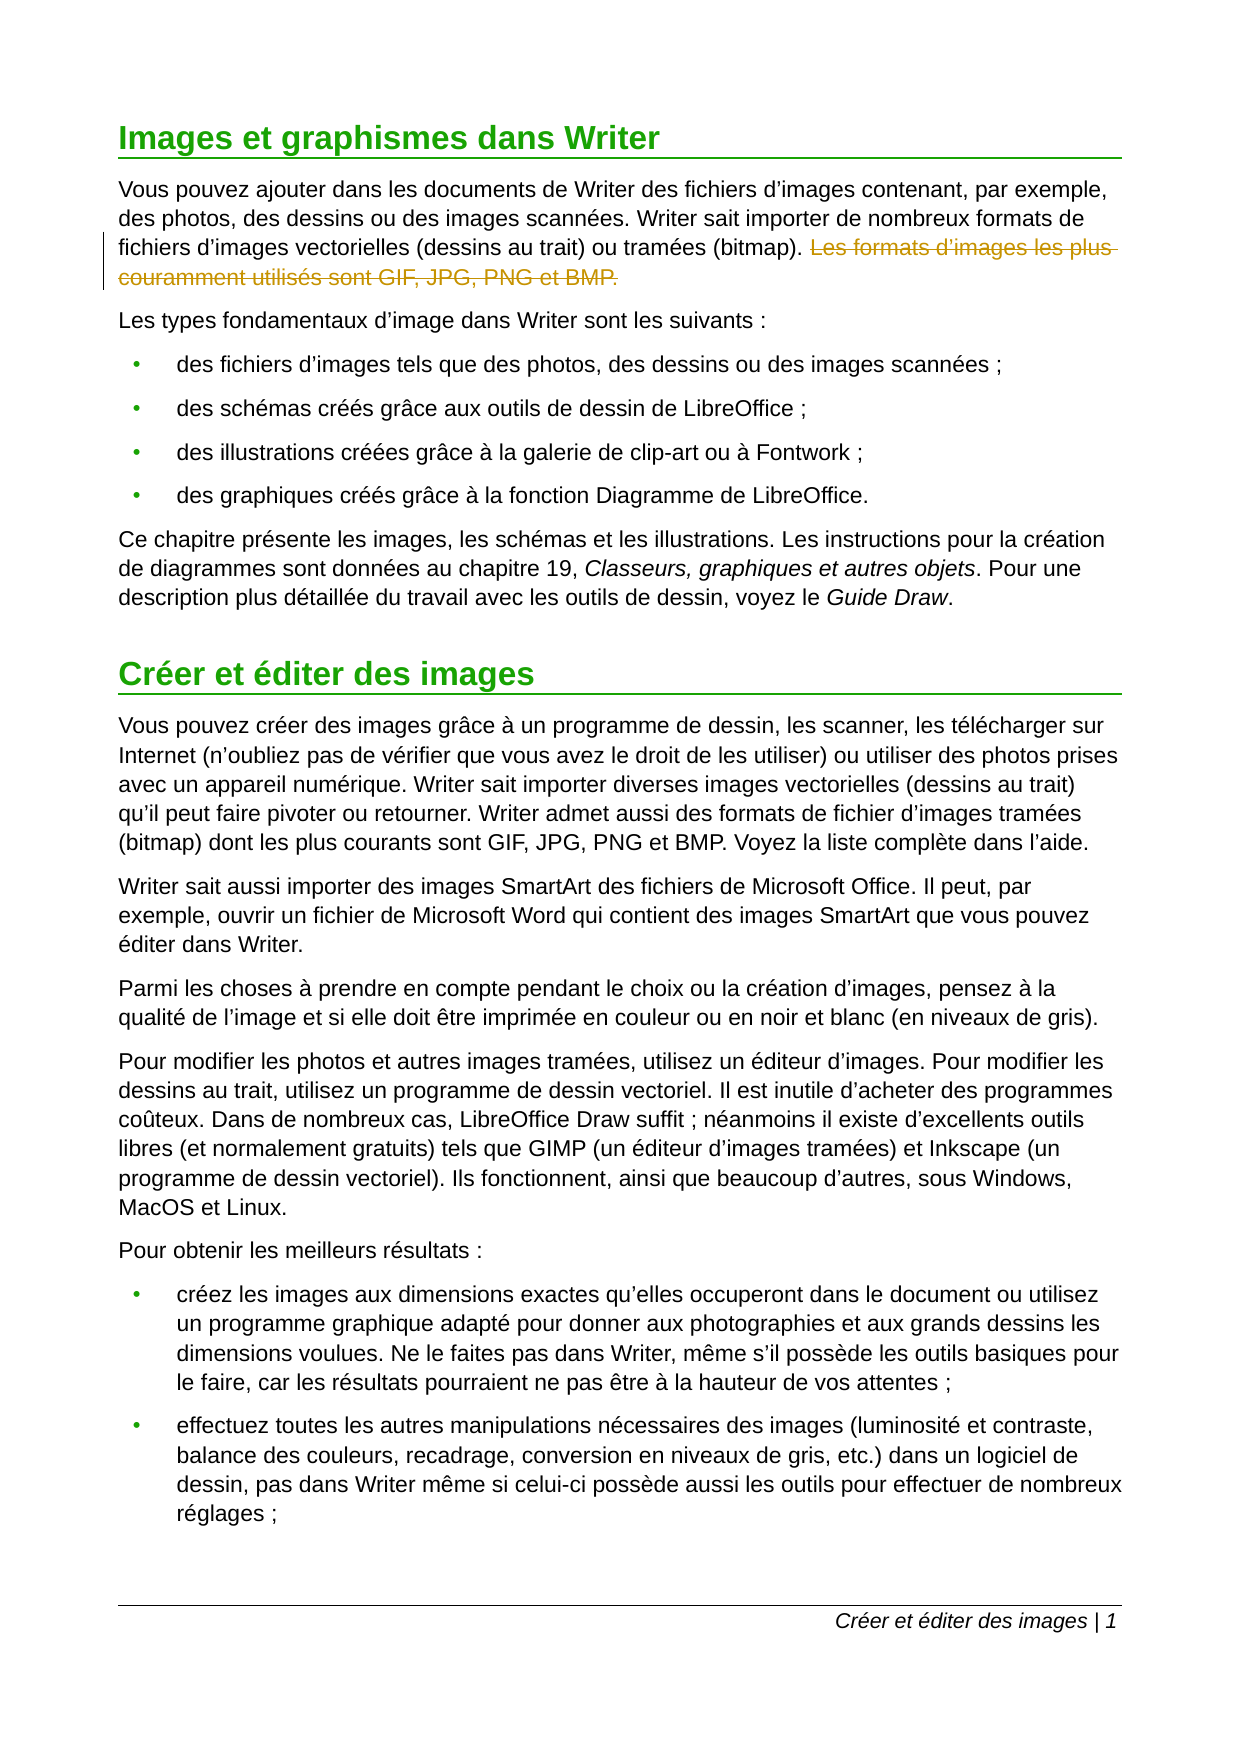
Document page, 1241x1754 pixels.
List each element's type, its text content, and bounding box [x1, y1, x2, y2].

list des illustrations créées grâce à la galerie de clip-art ou à Fontwork ; [133, 436, 1122, 465]
subtitle Créer et éditer des images [118, 654, 1122, 693]
text Pour modifier les photos et autres images tramées, utilisez un éditeur d’images. Pour modifier les dessins au trait, utilisez un programme de dessin vectoriel. Il est inutile d’acheter des programmes coûteux. Dans de nombreux cas, LibreOffice Draw suffit ; néanmoins il existe d’excellents outils libres (et normalement gratuits) tels que GIMP (un éditeur d’images tramées) et Inkscape (un programme de dessin vectoriel). Ils fonctionnent, ainsi que beaucoup d’autres, sous Windows, MacOS et Linux. [118, 1045, 1122, 1220]
text Vous pouvez créer des images grâce à un programme de dessin, les scanner, les télécharger sur Internet (n’oubliez pas de vérifier que vous avez le droit de les utiliser) ou utiliser des photos prises avec un appareil numérique. Writer sait importer diverses images vectorielles (dessins au trait) qu’il peut faire pivoter ou retourner. Writer admet aussi des formats de fichier d’images tramées (bitmap) dont les plus courants sont GIF, JPG, PNG et BMP. Voyez la liste complète dans l’aide. [118, 709, 1122, 855]
text Ce chapitre présente les images, les schémas et les illustrations. Les instructions pour la création de diagrammes sont données au chapitre 19, Classeurs, graphiques et autres objets. Pour une description plus détaillée du travail avec les outils de dessin, voyez le Guide Draw. [118, 523, 1122, 611]
text Vous pouvez ajouter dans les documents de Writer des fichiers d’images contenant, par exemple, des photos, des dessins ou des images scannées. Writer sait importer de nombreux formats de fichiers d’images vectorielles (dessins au trait) ou tramées (bitmap). [118, 173, 1122, 290]
text Pour obtenir les meilleurs résultats : [118, 1234, 1122, 1264]
text Les types fondamentaux d’image dans Writer sont les suivants : [118, 304, 1122, 334]
text Writer sait aussi importer des images SmartArt des fichiers de Microsoft Office. Il peut, par exemple, ouvrir un fichier de Microsoft Word qui contient des images SmartArt que vous pouvez éditer dans Writer. [118, 870, 1122, 957]
list des schémas créés grâce aux outils de dessin de LibreOffice ; [133, 392, 1122, 421]
list effectuez toutes les autres manipulations nécessaires des images (luminosité et contraste, balance des couleurs, recadrage, conversion en niveaux de gris, etc.) dans un logiciel de dessin, pas dans Writer même si celui-ci possède aussi les outils pour effectuer de nombreux réglages ; [133, 1409, 1122, 1526]
list des graphiques créés grâce à la fonction Diagramme de LibreOffice. [133, 479, 1122, 509]
list créez les images aux dimensions exactes qu’elles occuperont dans le document ou utilisez un programme graphique adapté pour donner aux photographies et aux grands dessins les dimensions voulues. Ne le faites pas dans Writer, même s’il possède les outils basiques pour le faire, car les résultats pourraient ne pas être à la hauteur de vos attentes ; [133, 1278, 1122, 1395]
subtitle Images et graphismes dans Writer [118, 118, 1122, 157]
list des fichiers d’images tels que des photos, des dessins ou des images scannées ; [133, 348, 1122, 377]
text Parmi les choses à prendre en compte pendant le choix ou la création d’images, pensez à la qualité de l’image et si elle doit être imprimée en couleur ou en noir et blanc (en niveaux de gris). [118, 972, 1122, 1030]
